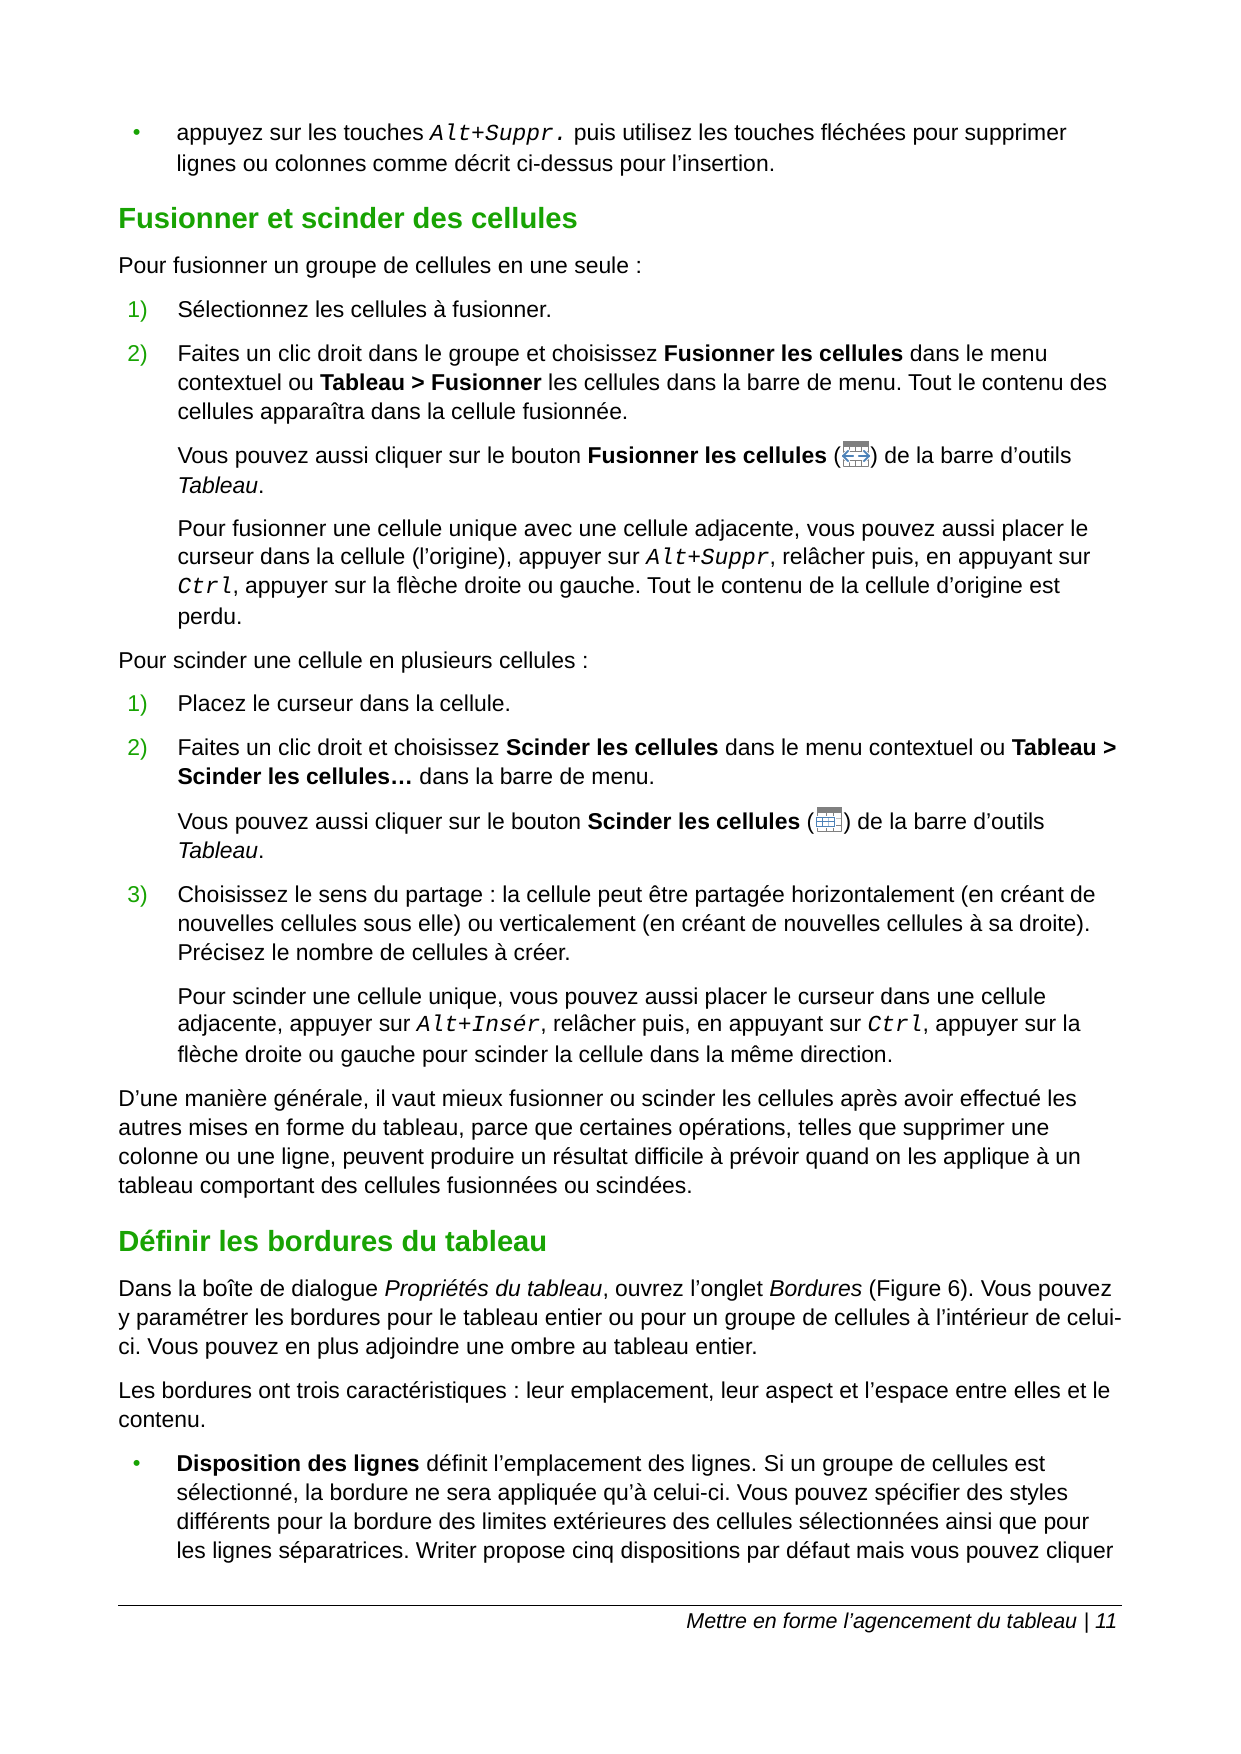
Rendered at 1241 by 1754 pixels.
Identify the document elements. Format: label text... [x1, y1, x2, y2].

picture [814, 804, 844, 834]
list Pour fusionner une cellule unique avec une cellule adjacente, vous pouvez aussi placer le curseur dans la cellule (l’origine), appuyer sur Alt+Suppr, relâcher puis, en appuyant sur Ctrl, appuyer sur la flèche droite ou gauche. Tout le contenu de la cellule d’origine est perdu. [148, 513, 1122, 629]
subtitle Fusionner et scinder des cellules [118, 206, 1122, 235]
subtitle Définir les bordures du tableau [118, 1228, 1122, 1257]
list Faites un clic droit et choisissez Scinder les cellules dans le menu contextuel ou Tableau > Scinder les cellules… dans la barre de menu. [148, 731, 1122, 790]
list Vous pouvez aussi cliquer sur le bouton Fusionner les cellules () de la barre d’outils Tableau. [148, 439, 1122, 498]
text Les bordures ont trois caractéristiques : leur emplacement, leur aspect et l’espace entre elles et le contenu. [118, 1374, 1122, 1432]
list Choisissez le sens du partage : la cellule peut être partagée horizontalement (en créant de nouvelles cellules sous elle) ou verticalement (en créant de nouvelles cellules à sa droite). Précisez le nombre de cellules à créer. [148, 878, 1122, 965]
picture [841, 438, 870, 469]
text Pour scinder une cellule en plusieurs cellules : [118, 644, 1122, 673]
text Pour fusionner un groupe de cellules en une seule : [118, 249, 1122, 278]
text Dans la boîte de dialogue Propriétés du tableau, ouvrez l’onglet Bordures (Figure 6). Vous pouvez y paramétrer les bordures pour le tableau entier ou pour un groupe de cellules à l’intérieur de celui-ci. Vous pouvez en plus adjoindre une ombre au tableau entier. [118, 1272, 1122, 1359]
text D’une manière générale, il vaut mieux fusionner ou scinder les cellules après avoir effectué les autres mises en forme du tableau, parce que certaines opérations, telles que supprimer une colonne ou une ligne, peuvent produire un résultat difficile à prévoir quand on les applique à un tableau comportant des cellules fusionnées ou scindées. [118, 1082, 1122, 1199]
list Sélectionnez les cellules à fusionner. [148, 293, 1122, 322]
list Pour scinder une cellule unique, vous pouvez aussi placer le curseur dans une cellule adjacente, appuyer sur Alt+Insér, relâcher puis, en appuyant sur Ctrl, appuyer sur la flèche droite ou gauche pour scinder la cellule dans la même direction. [148, 980, 1122, 1067]
list Placez le curseur dans la cellule. [148, 688, 1122, 717]
list Faites un clic droit dans le groupe et choisissez Fusionner les cellules dans le menu contextuel ou Tableau > Fusionner les cellules dans la barre de menu. Tout le contenu des cellules apparaîtra dans la cellule fusionnée. [148, 337, 1122, 424]
list Vous pouvez aussi cliquer sur le bouton Scinder les cellules () de la barre d’outils Tableau. [148, 804, 1122, 863]
list Disposition des lignes définit l’emplacement des lignes. Si un groupe de cellules est sélectionné, la bordure ne sera appliquée qu’à celui-ci. Vous pouvez spécifier des styles différents pour la bordure des limites extérieures des cellules sélectionnées ainsi que pour les lignes séparatrices. Writer propose cinq dispositions par défaut mais vous pouvez cliquer [133, 1447, 1122, 1563]
list appuyez sur les touches Alt+Suppr. puis utilisez les touches fléchées pour supprimer lignes ou colonnes comme décrit ci-dessus pour l’insertion. [133, 118, 1122, 176]
